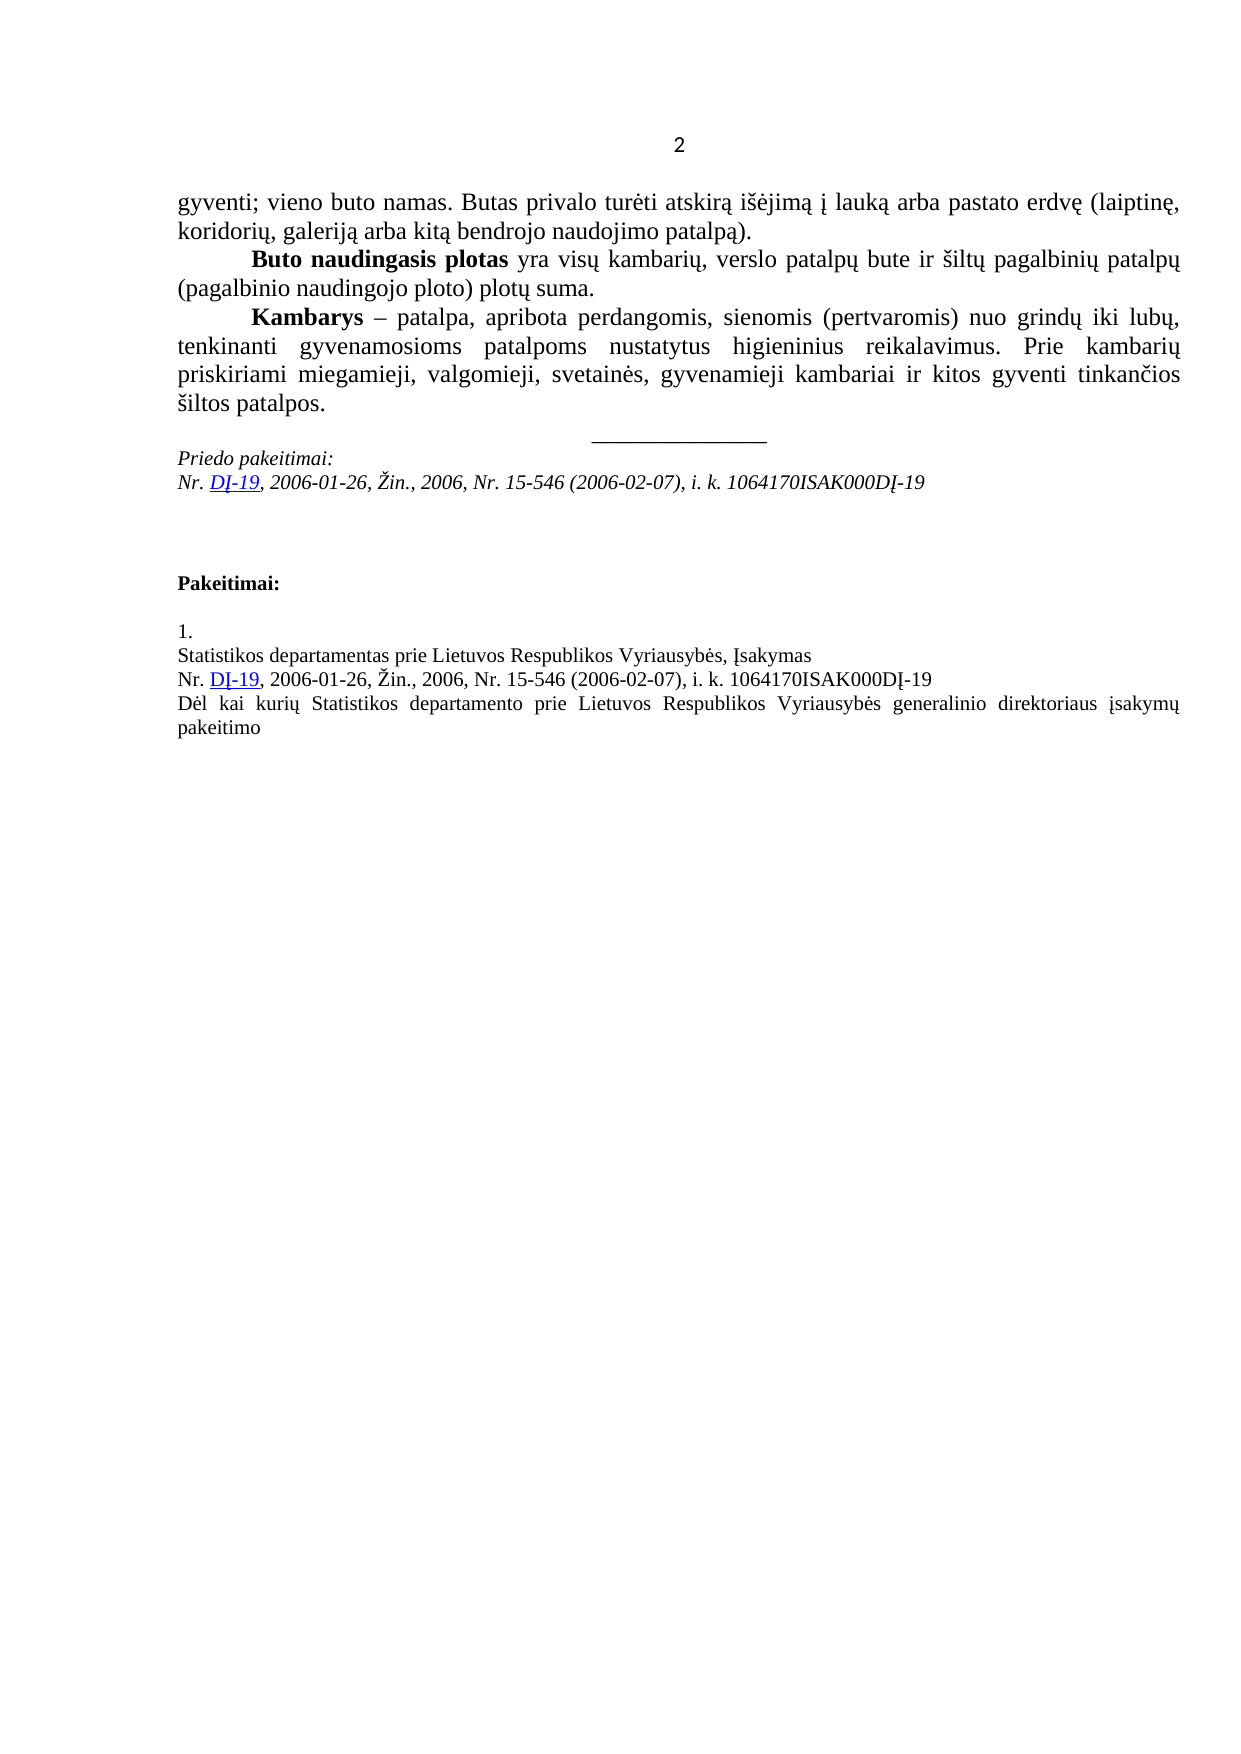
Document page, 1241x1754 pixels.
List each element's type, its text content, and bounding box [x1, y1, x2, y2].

text 1. [177, 619, 1181, 643]
text Priedo pakeitimai: [177, 446, 1181, 470]
text Nr. DĮ-19, 2006-01-26, Žin., 2006, Nr. 15-546 (2006-02-07), i. k. 1064170ISAK000DĮ-19 [177, 470, 1181, 494]
text Dėl kai kurių Statistikos departamento prie Lietuvos Respublikos Vyriausybės generalinio direktoriaus įsakymų pakeitimo [177, 691, 1181, 739]
text Nr. DĮ-19, 2006-01-26, Žin., 2006, Nr. 15-546 (2006-02-07), i. k. 1064170ISAK000DĮ-19 [177, 667, 1181, 691]
text Kambarys – patalpa, apribota perdangomis, sienomis (pertvaromis) nuo grindų iki lubų, tenkinanti gyvenamosioms patalpoms nustatytus higieninius reikalavimus. Prie kambarių priskiriami miegamieji, valgomieji, svetainės, gyvenamieji kambariai ir kitos gyventi tinkančios šiltos patalpos. [177, 302, 1181, 417]
text gyventi; vieno buto namas. Butas privalo turėti atskirą išėjimą į lauką arba pastato erdvę (laiptinę, koridorių, galeriją arba kitą bendrojo naudojimo patalpą). [177, 187, 1181, 244]
text Pakeitimai: [177, 571, 1181, 595]
text Buto naudingasis plotas yra visų kambarių, verslo patalpų bute ir šiltų pagalbinių patalpų (pagalbinio naudingojo ploto) plotų suma. [177, 244, 1181, 302]
text ______________ [177, 417, 1181, 446]
text Statistikos departamentas prie Lietuvos Respublikos Vyriausybės, Įsakymas [177, 643, 1181, 667]
